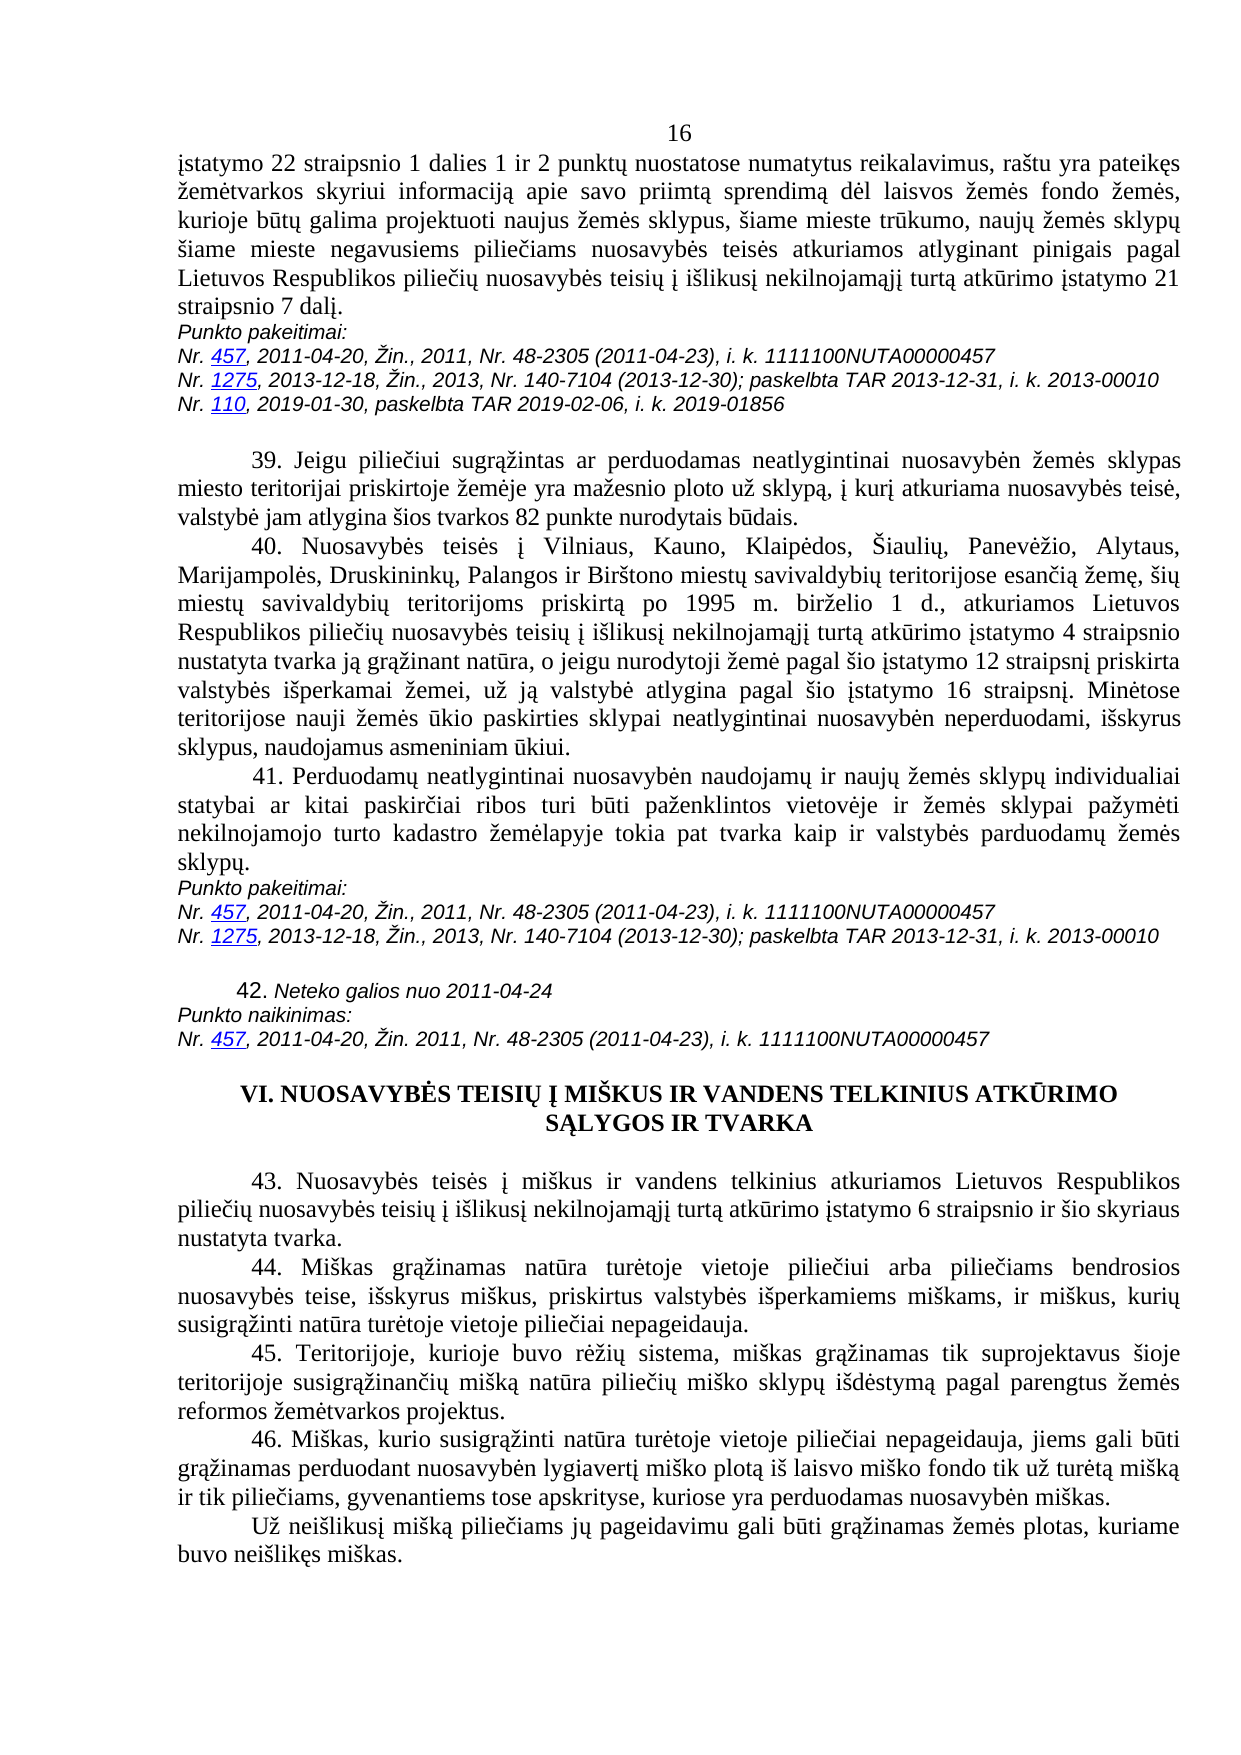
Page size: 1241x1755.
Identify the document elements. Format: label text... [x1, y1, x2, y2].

text 44. Miškas grąžinamas natūra turėtoje vietoje piliečiui arba piliečiams bendrosios nuosavybės teise, išskyrus miškus, priskirtus valstybės išperkamiems miškams, ir miškus, kurių susigrąžinti natūra turėtoje vietoje piliečiai nepageidauja. [177, 1252, 1181, 1338]
text Punkto pakeitimai: [177, 876, 1181, 900]
text įstatymo 22 straipsnio 1 dalies 1 ir 2 punktų nuostatose numatytus reikalavimus, raštu yra pateikęs žemėtvarkos skyriui informaciją apie savo priimtą sprendimą dėl laisvos žemės fondo žemės, kurioje būtų galima projektuoti naujus žemės sklypus, šiame mieste trūkumo, naujų žemės sklypų šiame mieste negavusiems piliečiams nuosavybės teisės atkuriamos atlyginant pinigais pagal Lietuvos Respublikos piliečių nuosavybės teisių į išlikusį nekilnojamąjį turtą atkūrimo įstatymo 21 straipsnio 7 dalį. [177, 148, 1181, 320]
text Nr. 457, 2011-04-20, Žin., 2011, Nr. 48-2305 (2011-04-23), i. k. 1111100NUTA00000457 [177, 344, 1181, 368]
text 39. Jeigu piliečiui sugrąžintas ar perduodamas neatlygintinai nuosavybėn žemės sklypas miesto teritorijai priskirtoje žemėje yra mažesnio ploto už sklypą, į kurį atkuriama nuosavybės teisė, valstybė jam atlygina šios tvarkos 82 punkte nurodytais būdais. [177, 445, 1181, 531]
text 43. Nuosavybės teisės į miškus ir vandens telkinius atkuriamos Lietuvos Respublikos piliečių nuosavybės teisių į išlikusį nekilnojamąjį turtą atkūrimo įstatymo 6 straipsnio ir šio skyriaus nustatyta tvarka. [177, 1166, 1181, 1252]
text Nr. 110, 2019-01-30, paskelbta TAR 2019-02-06, i. k. 2019-01856 [177, 392, 1181, 416]
text Nr. 1275, 2013-12-18, Žin., 2013, Nr. 140-7104 (2013-12-30); paskelbta TAR 2013-12-31, i. k. 2013-00010 [177, 368, 1181, 392]
text Punkto pakeitimai: [177, 320, 1181, 344]
text Už neišlikusį mišką piliečiams jų pageidavimu gali būti grąžinamas žemės plotas, kuriame buvo neišlikęs miškas. [177, 1511, 1181, 1568]
text 40. Nuosavybės teisės į Vilniaus, Kauno, Klaipėdos, Šiaulių, Panevėžio, Alytaus, Marijampolės, Druskininkų, Palangos ir Birštono miestų savivaldybių teritorijose esančią žemę, šių miestų savivaldybių teritorijoms priskirtą po 1995 m. birželio 1 d., atkuriamos Lietuvos Respublikos piliečių nuosavybės teisių į išlikusį nekilnojamąjį turtą atkūrimo įstatymo 4 straipsnio nustatyta tvarka ją grąžinant natūra, o jeigu nurodytoji žemė pagal šio įstatymo 12 straipsnį priskirta valstybės išperkamai žemei, už ją valstybė atlygina pagal šio įstatymo 16 straipsnį. Minėtose teritorijose nauji žemės ūkio paskirties sklypai neatlygintinai nuosavybėn neperduodami, išskyrus sklypus, naudojamus asmeniniam ūkiui. [177, 531, 1181, 761]
text 46. Miškas, kurio susigrąžinti natūra turėtoje vietoje piliečiai nepageidauja, jiems gali būti grąžinamas perduodant nuosavybėn lygiavertį miško plotą iš laisvo miško fondo tik už turėtą mišką ir tik piliečiams, gyvenantiems tose apskrityse, kuriose yra perduodamas nuosavybėn miškas. [177, 1424, 1181, 1511]
text Nr. 457, 2011-04-20, Žin., 2011, Nr. 48-2305 (2011-04-23), i. k. 1111100NUTA00000457 [177, 900, 1181, 924]
text Nr. 1275, 2013-12-18, Žin., 2013, Nr. 140-7104 (2013-12-30); paskelbta TAR 2013-12-31, i. k. 2013-00010 [177, 924, 1181, 948]
text Punkto naikinimas: [177, 1003, 1181, 1027]
text 45. Teritorijoje, kurioje buvo rėžių sistema, miškas grąžinamas tik suprojektavus šioje teritorijoje susigrąžinančių mišką natūra piliečių miško sklypų išdėstymą pagal parengtus žemės reformos žemėtvarkos projektus. [177, 1338, 1181, 1424]
text 42. Neteko galios nuo 2011-04-24 [177, 977, 1181, 1003]
text VI. NUOSAVYBĖS TEISIŲ Į MIŠKUS IR VANDENS TELKINIUS ATKŪRIMO SĄLYGOS IR TVARKA [177, 1079, 1181, 1137]
text Nr. 457, 2011-04-20, Žin. 2011, Nr. 48-2305 (2011-04-23), i. k. 1111100NUTA00000457 [177, 1027, 1181, 1051]
text 41. Perduodamų neatlygintinai nuosavybėn naudojamų ir naujų žemės sklypų individualiai statybai ar kitai paskirčiai ribos turi būti paženklintos vietovėje ir žemės sklypai pažymėti nekilnojamojo turto kadastro žemėlapyje tokia pat tvarka kaip ir valstybės parduodamų žemės sklypų. [177, 761, 1181, 876]
